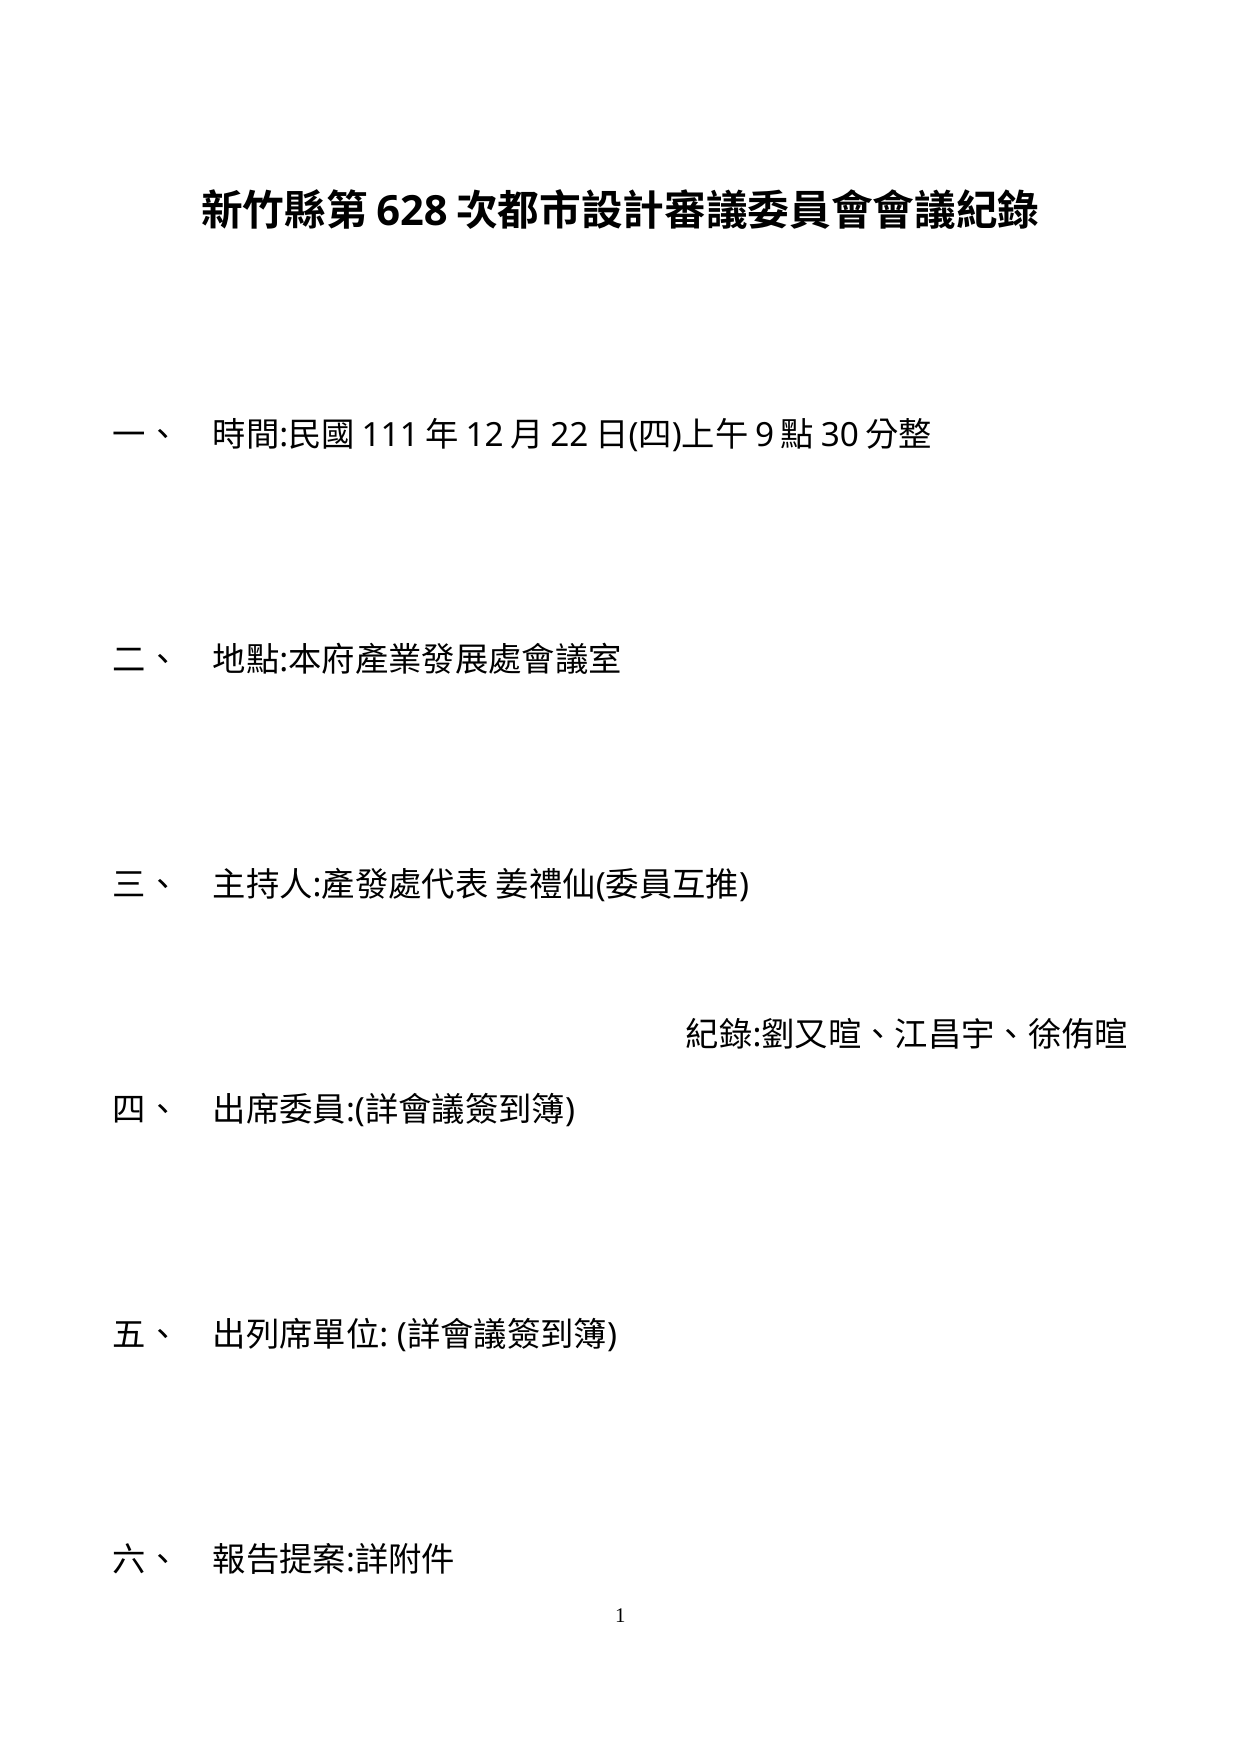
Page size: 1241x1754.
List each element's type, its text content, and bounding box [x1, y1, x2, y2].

list 出席委員:(詳會議簽到簿) [112, 1064, 1128, 1139]
list 時間:民國111年12月22日(四)上午9點30分整 [112, 389, 1128, 464]
text 紀錄:劉又暄、江昌宇、徐侑暄 [112, 989, 1128, 1064]
text 新竹縣第628次都市設計審議委員會會議紀錄 [112, 164, 1128, 239]
list 地點:本府產業發展處會議室 [112, 614, 1128, 689]
list 主持人:產發處代表 姜禮仙(委員互推) [112, 839, 1128, 914]
list 出列席單位: (詳會議簽到簿) [112, 1289, 1128, 1364]
list 報告提案:詳附件 [112, 1514, 1128, 1589]
